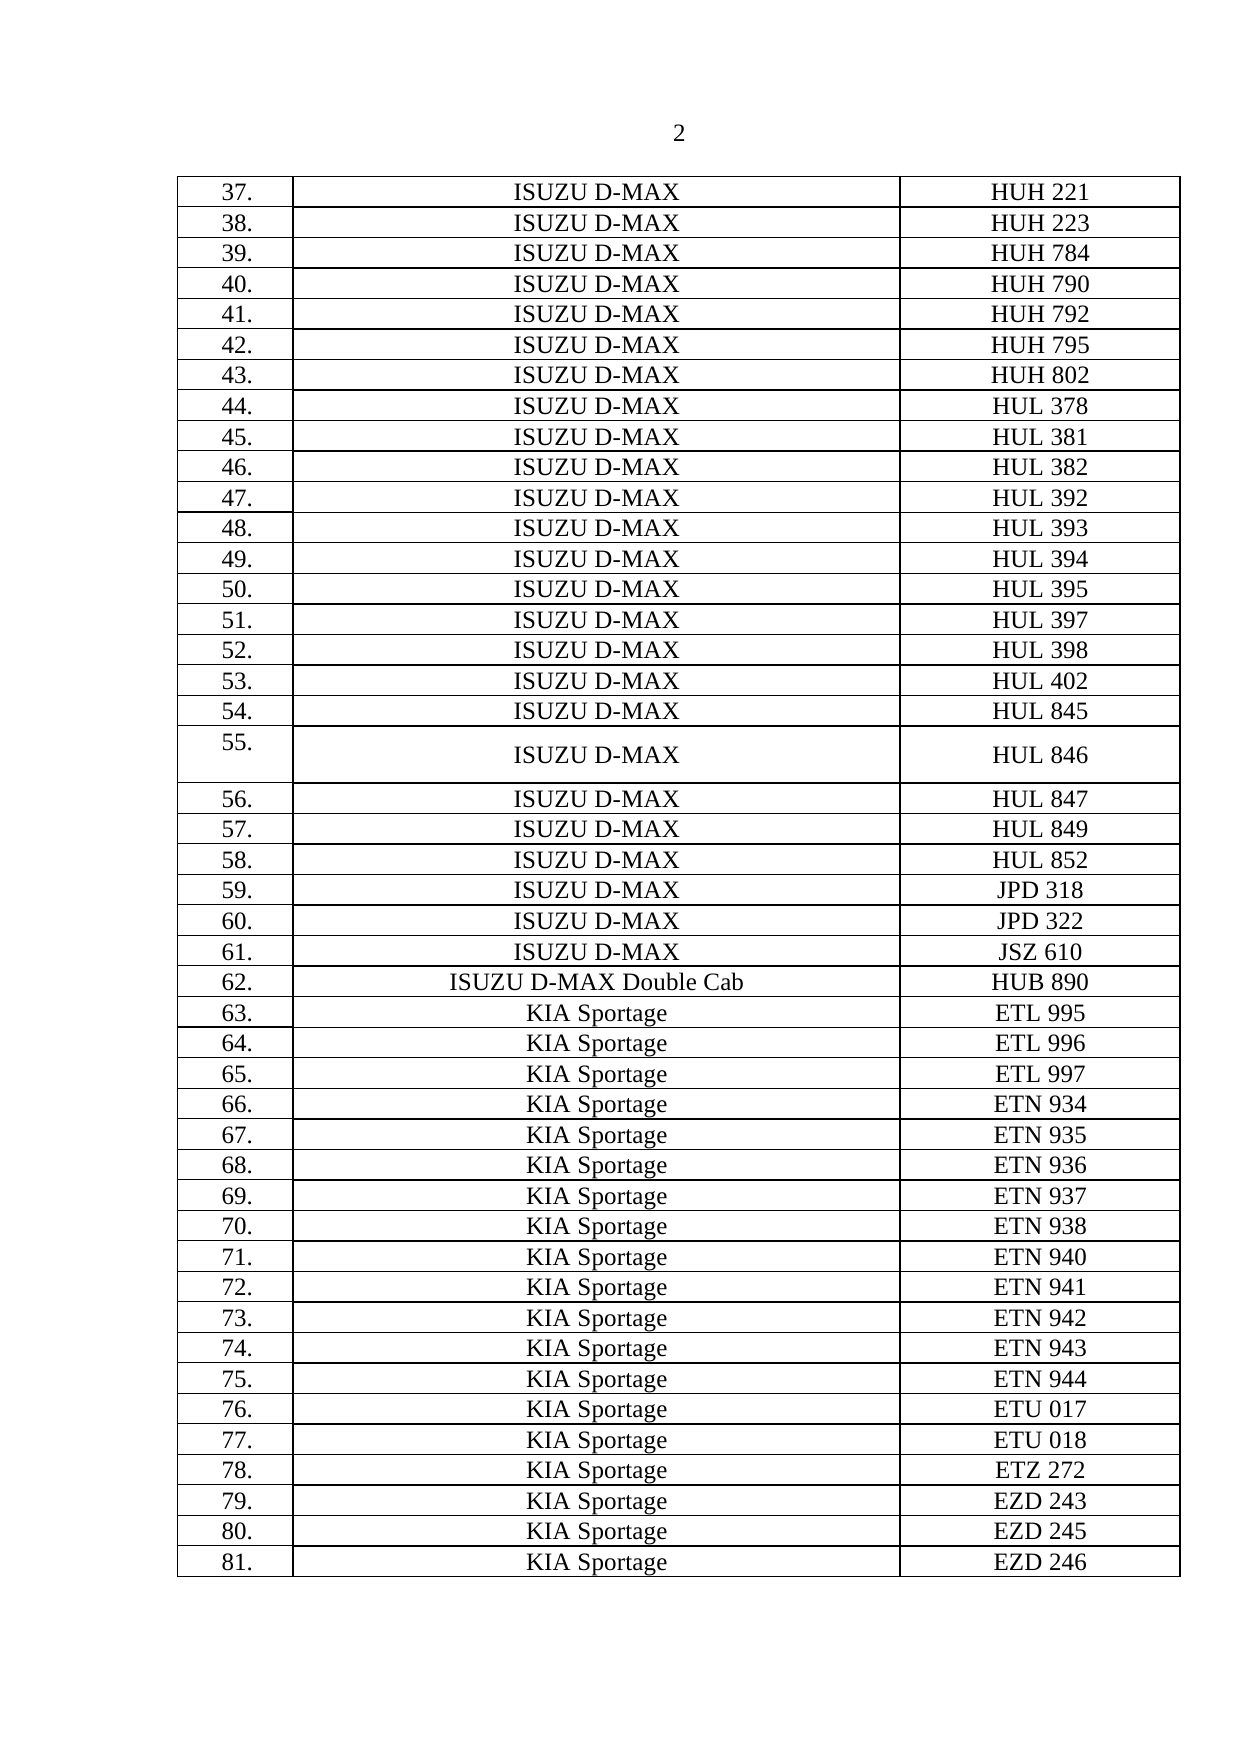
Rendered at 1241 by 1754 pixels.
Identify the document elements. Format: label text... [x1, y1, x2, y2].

table_cell 60. [178, 905, 292, 935]
table_cell ISUZU D-MAX [294, 330, 899, 359]
table_cell ISUZU D-MAX [294, 875, 899, 904]
table_cell ISUZU D-MAX [294, 208, 899, 237]
table_cell HUH 221 [901, 177, 1179, 206]
table_cell KIA Sportage [294, 1547, 899, 1576]
table_cell 75. [178, 1363, 292, 1393]
table_cell 81. [178, 1546, 292, 1576]
table_cell HUL 378 [901, 391, 1179, 420]
table_cell KIA Sportage [294, 1303, 899, 1332]
table_cell 71. [178, 1241, 292, 1271]
table_cell ETL 997 [901, 1058, 1179, 1087]
table_cell ISUZU D-MAX [294, 814, 899, 843]
table_cell 45. [178, 421, 292, 450]
table_cell KIA Sportage [294, 1272, 899, 1301]
table_cell ISUZU D-MAX [294, 635, 899, 664]
table_cell ETN 940 [901, 1242, 1179, 1271]
table_cell HUL 395 [901, 574, 1179, 603]
table_cell 72. [178, 1272, 292, 1301]
table_cell ETZ 272 [901, 1455, 1179, 1484]
table_cell ISUZU D-MAX [294, 299, 899, 328]
table_cell 54. [178, 696, 292, 725]
table_cell HUB 890 [901, 967, 1179, 996]
table_cell ETN 937 [901, 1181, 1179, 1209]
table_cell HUL 847 [901, 784, 1179, 813]
table_cell ISUZU D-MAX [294, 421, 899, 450]
table_cell 57. [178, 814, 292, 843]
table_cell 50. [178, 574, 292, 603]
table_cell 42. [178, 329, 292, 359]
table_cell 49. [178, 543, 292, 572]
table_cell 69. [178, 1180, 292, 1209]
table_cell 62. [178, 966, 292, 996]
table_cell KIA Sportage [294, 1333, 899, 1362]
table_cell ETN 941 [901, 1272, 1179, 1301]
table_cell KIA Sportage [294, 1150, 899, 1179]
table_cell ISUZU D-MAX [294, 845, 899, 874]
table_cell 65. [178, 1058, 292, 1087]
table_cell ETN 934 [901, 1089, 1179, 1118]
table_cell HUH 223 [901, 208, 1179, 237]
table_cell KIA Sportage [294, 1425, 899, 1454]
table_cell 76. [178, 1394, 292, 1423]
table_cell 46. [178, 451, 292, 481]
table_cell 53. [178, 665, 292, 694]
table_cell ETN 935 [901, 1120, 1179, 1148]
table_cell ISUZU D-MAX [294, 574, 899, 603]
table_cell EZD 243 [901, 1486, 1179, 1515]
table_cell HUH 790 [901, 269, 1179, 298]
table_cell KIA Sportage [294, 1120, 899, 1148]
table_cell KIA Sportage [294, 1181, 899, 1209]
table_cell 41. [178, 299, 292, 328]
table_cell ETN 944 [901, 1364, 1179, 1393]
table_cell 48. [178, 513, 292, 542]
table_cell 38. [178, 207, 292, 237]
table_cell ISUZU D-MAX [294, 727, 899, 782]
table_cell ISUZU D-MAX [294, 696, 899, 725]
table_cell ETU 017 [901, 1394, 1179, 1423]
table_cell HUH 784 [901, 238, 1179, 267]
table_cell 80. [178, 1516, 292, 1545]
table_cell HUL 393 [901, 513, 1179, 542]
table_cell ETN 938 [901, 1211, 1179, 1240]
table_cell 61. [178, 936, 292, 965]
table_cell 51. [178, 604, 292, 633]
table_cell KIA Sportage [294, 1028, 899, 1057]
table_cell KIA Sportage [294, 1364, 899, 1393]
table_cell ETN 936 [901, 1150, 1179, 1179]
table_cell 58. [178, 844, 292, 874]
table_cell 64. [178, 1028, 292, 1057]
table_cell HUL 382 [901, 452, 1179, 481]
table_cell ISUZU D-MAX [294, 666, 899, 694]
table_cell 68. [178, 1150, 292, 1179]
table_cell 47. [178, 482, 292, 511]
table_cell ISUZU D-MAX [294, 452, 899, 481]
table_cell ISUZU D-MAX [294, 936, 899, 965]
table_cell ISUZU D-MAX [294, 360, 899, 389]
table_cell HUH 795 [901, 330, 1179, 359]
table_cell 63. [178, 997, 292, 1026]
table_cell KIA Sportage [294, 1516, 899, 1545]
table_cell ETL 995 [901, 997, 1179, 1026]
table_cell ISUZU D-MAX [294, 543, 899, 572]
table_cell ISUZU D-MAX [294, 482, 899, 511]
table_cell 59. [178, 875, 292, 904]
table_cell 39. [178, 238, 292, 267]
table_cell 74. [178, 1333, 292, 1362]
table_cell HUL 394 [901, 543, 1179, 572]
table_cell 37. [178, 177, 292, 206]
table_cell ETL 996 [901, 1028, 1179, 1057]
table_cell ETN 942 [901, 1303, 1179, 1332]
table_cell 78. [178, 1455, 292, 1484]
table_cell KIA Sportage [294, 1089, 899, 1118]
table_cell JPD 318 [901, 875, 1179, 904]
table_cell ETU 018 [901, 1425, 1179, 1454]
table_cell 77. [178, 1424, 292, 1454]
table_cell HUL 402 [901, 666, 1179, 694]
table_cell ISUZU D-MAX [294, 269, 899, 298]
table_cell HUL 846 [901, 727, 1179, 782]
table_cell ISUZU D-MAX Double Cab [294, 967, 899, 996]
table_cell 79. [178, 1485, 292, 1515]
table_cell 56. [178, 783, 292, 813]
table_cell ISUZU D-MAX [294, 238, 899, 267]
table_cell HUH 792 [901, 299, 1179, 328]
table_cell ISUZU D-MAX [294, 784, 899, 813]
table_cell JPD 322 [901, 906, 1179, 935]
table_cell ISUZU D-MAX [294, 906, 899, 935]
table_cell 70. [178, 1211, 292, 1240]
table_cell EZD 246 [901, 1547, 1179, 1576]
table_cell HUL 381 [901, 421, 1179, 450]
table_cell 52. [178, 635, 292, 664]
table_cell 43. [178, 360, 292, 389]
table_cell KIA Sportage [294, 1211, 899, 1240]
table_cell ISUZU D-MAX [294, 513, 899, 542]
table_cell KIA Sportage [294, 1455, 899, 1484]
table_cell ISUZU D-MAX [294, 391, 899, 420]
table_cell 73. [178, 1302, 292, 1332]
table_cell HUL 392 [901, 482, 1179, 511]
table_cell KIA Sportage [294, 1486, 899, 1515]
table_cell ISUZU D-MAX [294, 605, 899, 633]
table_cell HUL 852 [901, 845, 1179, 874]
table_cell ETN 943 [901, 1333, 1179, 1362]
table_cell KIA Sportage [294, 997, 899, 1026]
table_cell JSZ 610 [901, 936, 1179, 965]
table_cell KIA Sportage [294, 1394, 899, 1423]
table_cell 55. [178, 726, 292, 782]
table_cell HUL 849 [901, 814, 1179, 843]
table_cell KIA Sportage [294, 1058, 899, 1087]
table_cell HUL 845 [901, 696, 1179, 725]
table_cell KIA Sportage [294, 1242, 899, 1271]
table_cell 66. [178, 1089, 292, 1118]
table_cell EZD 245 [901, 1516, 1179, 1545]
table_cell HUH 802 [901, 360, 1179, 389]
table_cell 40. [178, 268, 292, 298]
table_cell 67. [178, 1119, 292, 1148]
table_cell ISUZU D-MAX [294, 177, 899, 206]
table_cell HUL 397 [901, 605, 1179, 633]
table_cell 44. [178, 390, 292, 420]
table_cell HUL 398 [901, 635, 1179, 664]
